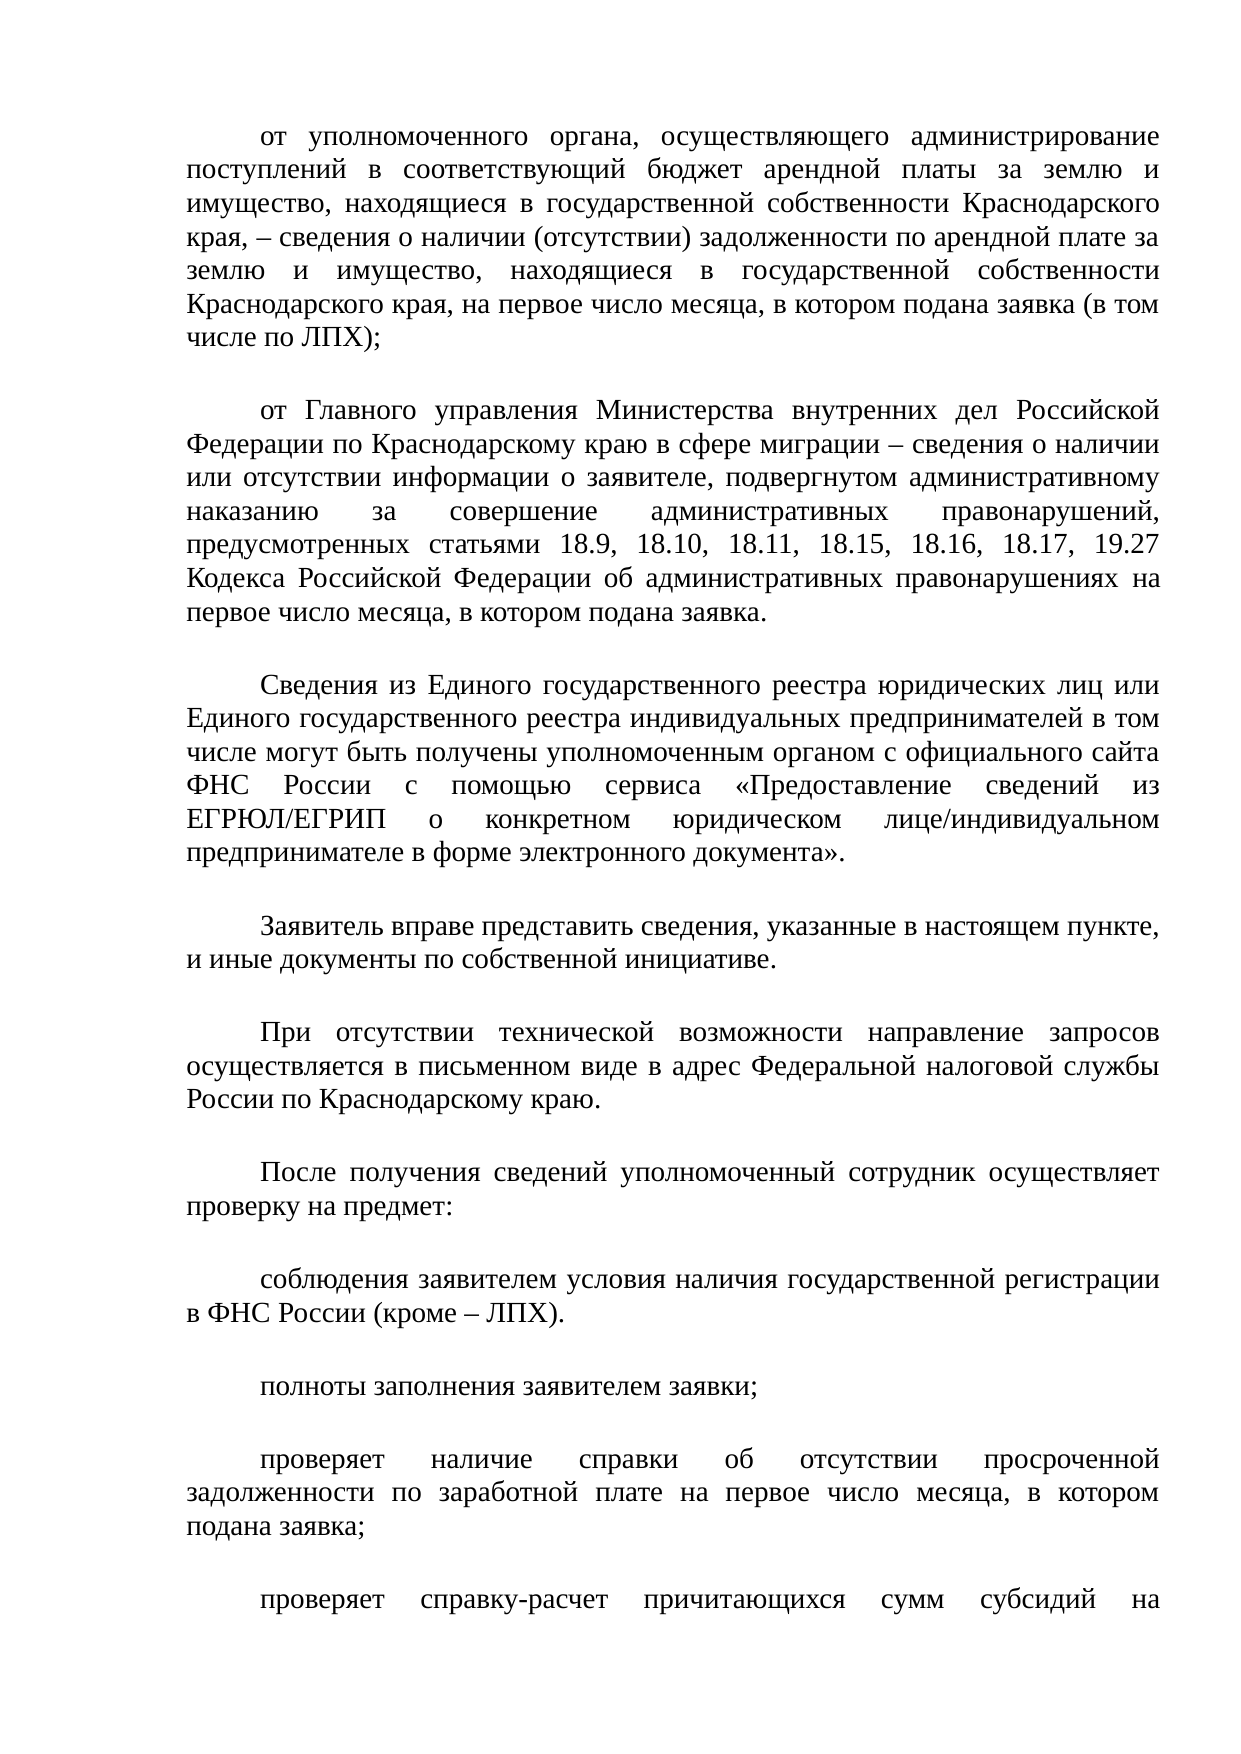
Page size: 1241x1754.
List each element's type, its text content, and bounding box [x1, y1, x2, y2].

text Сведения из Единого государственного реестра юридических лиц или Единого государственного реестра индивидуальных предпринимателей в том числе могут быть получены уполномоченным органом с официального сайта ФНС России с помощью сервиса «Предоставление сведений из ЕГРЮЛ/ЕГРИП о конкретном юридическом лице/индивидуальном предпринимателе в форме электронного документа». [186, 667, 1161, 868]
text проверяет наличие справки об отсутствии просроченной задолженности по заработной плате на первое число месяца, в котором подана заявка; [186, 1441, 1161, 1542]
text от уполномоченного органа, осуществляющего администрирование поступлений в соответствующий бюджет арендной платы за землю и имущество, находящиеся в государственной собственности Краснодарского края, – сведения о наличии (отсутствии) задолженности по арендной плате за землю и имущество, находящиеся в государственной собственности Краснодарского края, на первое число месяца, в котором подана заявка (в том числе по ЛПХ); [186, 118, 1161, 353]
text После получения сведений уполномоченный сотрудник осуществляет проверку на предмет: [186, 1154, 1161, 1222]
text проверяет справку-расчет причитающихся сумм субсидий на [186, 1581, 1161, 1615]
text соблюдения заявителем условия наличия государственной регистрации в ФНС России (кроме – ЛПХ). [186, 1261, 1161, 1328]
text от Главного управления Министерства внутренних дел Российской Федерации по Краснодарскому краю в сфере миграции – сведения о наличии или отсутствии информации о заявителе, подвергнутом административному наказанию за совершение административных правонарушений, предусмотренных статьями 18.9, 18.10, 18.11, 18.15, 18.16, 18.17, 19.27 Кодекса Российской Федерации об административных правонарушениях на первое число месяца, в котором подана заявка. [186, 392, 1161, 627]
text Заявитель вправе представить сведения, указанные в настоящем пункте, и иные документы по собственной инициативе. [186, 908, 1161, 975]
text При отсутствии технической возможности направление запросов осуществляется в письменном виде в адрес Федеральной налоговой службы России по Краснодарскому краю. [186, 1014, 1161, 1115]
text полноты заполнения заявителем заявки; [186, 1368, 1161, 1401]
